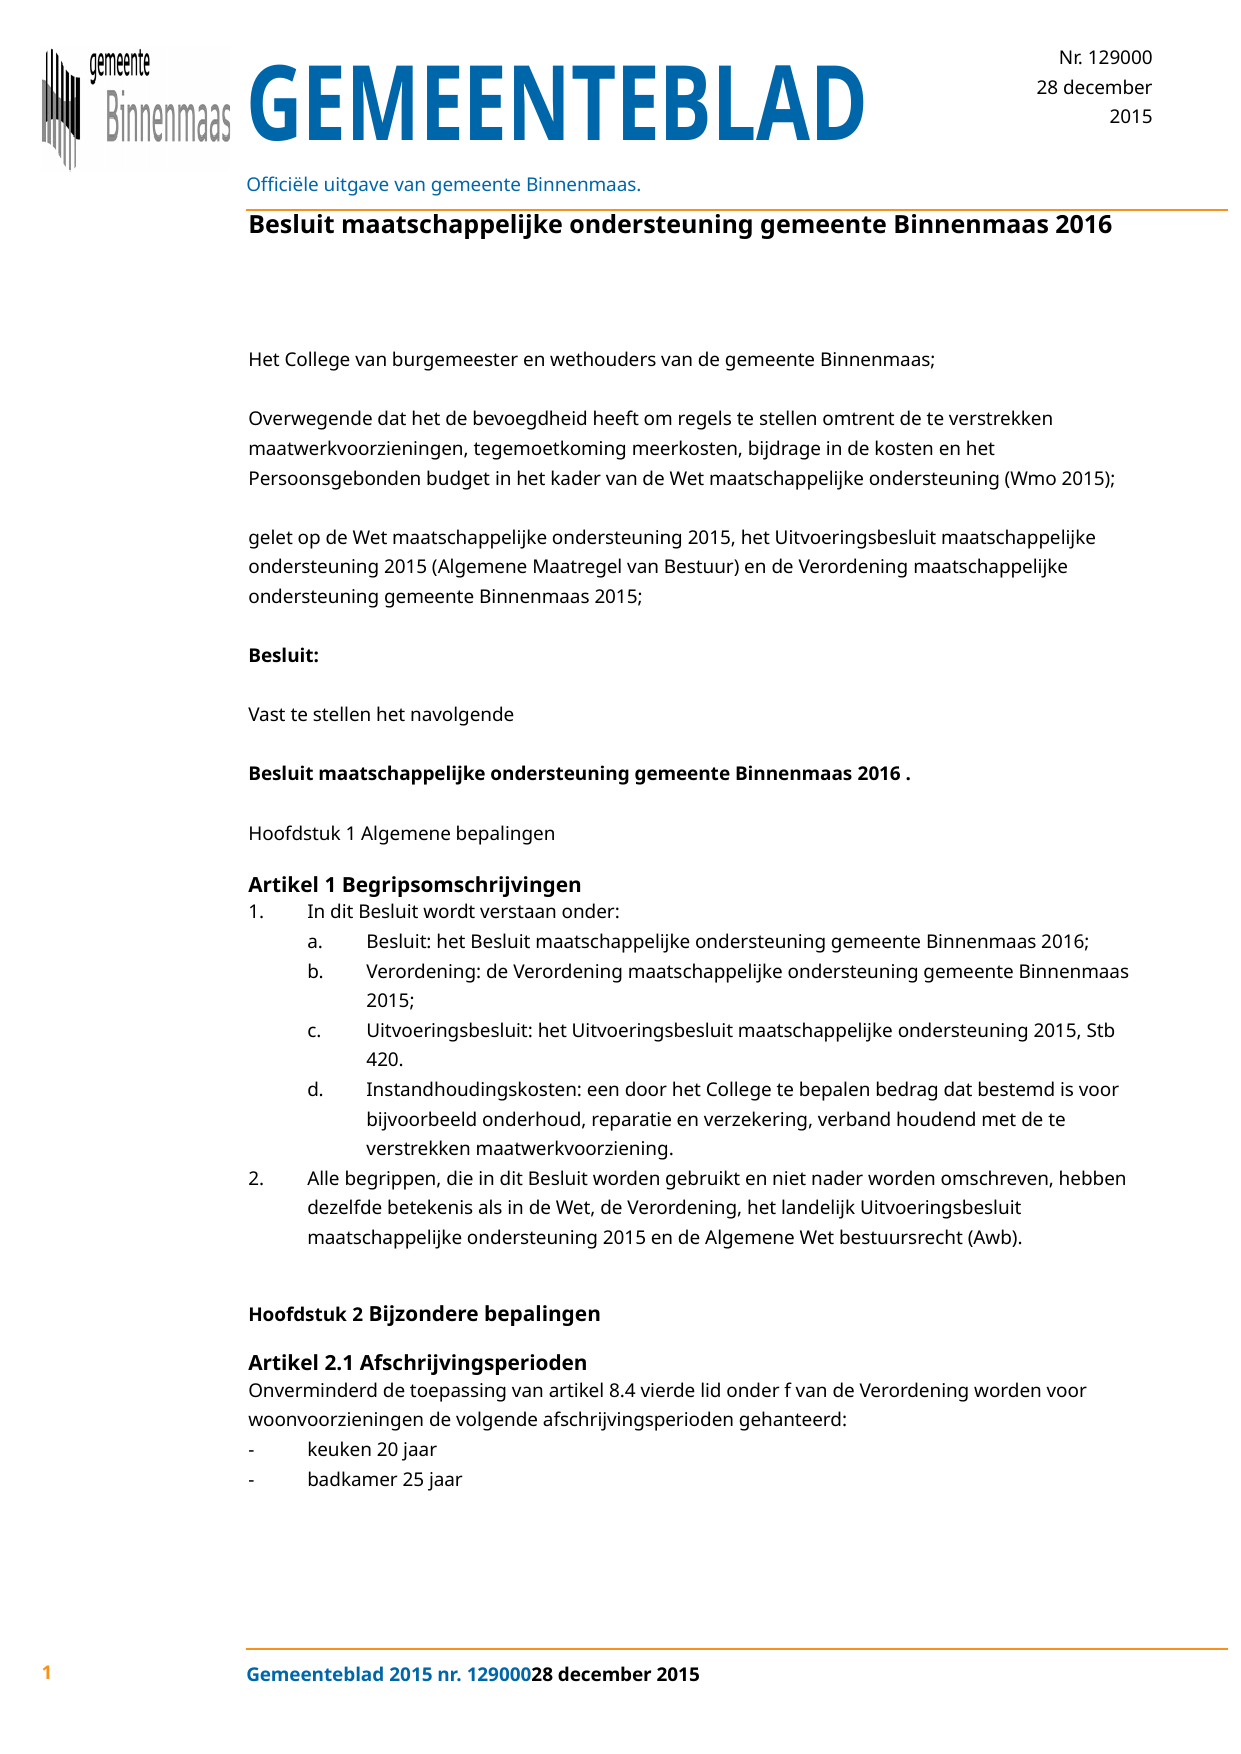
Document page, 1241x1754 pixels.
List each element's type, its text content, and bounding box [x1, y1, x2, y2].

list keuken 20 jaar [248, 1436, 1152, 1462]
picture [41, 47, 231, 172]
text Besluit maatschappelijke ondersteuning gemeente Binnenmaas 2016 . [248, 761, 1152, 786]
text Hoofdstuk 1 Algemene bepalingen [248, 820, 1152, 846]
text Het College van burgemeester en wethouders van de gemeente Binnenmaas; [248, 346, 1152, 372]
text Hoofdstuk 2 Bijzondere bepalingen [248, 1299, 1152, 1328]
text Onverminderd de toepassing van artikel 8.4 vierde lid onder f van de Verordening worden voor woonvoorzieningen de volgende afschrijvingsperioden gehanteerd: [248, 1377, 1152, 1432]
list Verordening: de Verordening maatschappelijke ondersteuning gemeente Binnenmaas 2015; [307, 958, 1152, 1013]
list In dit Besluit wordt verstaan onder: [248, 899, 1152, 924]
text Vast te stellen het navolgende [248, 701, 1152, 727]
text Besluit maatschappelijke ondersteuning gemeente Binnenmaas 2016 [248, 211, 1152, 241]
text Besluit: [248, 642, 1152, 668]
list Besluit: het Besluit maatschappelijke ondersteuning gemeente Binnenmaas 2016; [307, 928, 1152, 954]
list Uitvoeringsbesluit: het Uitvoeringsbesluit maatschappelijke ondersteuning 2015, Stb 420. [307, 1017, 1152, 1072]
text Artikel 2.1 Afschrijvingsperioden [248, 1348, 1152, 1377]
list Instandhoudingskosten: een door het College te bepalen bedrag dat bestemd is voor bijvoorbeeld onderhoud, reparatie en verzekering, verband houdend met de te verstrekken maatwerkvoorziening. [307, 1076, 1152, 1161]
text gelet op de Wet maatschappelijke ondersteuning 2015, het Uitvoeringsbesluit maatschappelijke ondersteuning 2015 (Algemene Maatregel van Bestuur) en de Verordening maatschappelijke ondersteuning gemeente Binnenmaas 2015; [248, 524, 1152, 609]
list Alle begrippen, die in dit Besluit worden gebruikt en niet nader worden omschreven, hebben dezelfde betekenis als in de Wet, de Verordening, het landelijk Uitvoeringsbesluit maatschappelijke ondersteuning 2015 en de Algemene Wet bestuursrecht (Awb). [248, 1165, 1152, 1250]
list badkamer 25 jaar [248, 1466, 1152, 1491]
text Overwegende dat het de bevoegdheid heeft om regels te stellen omtrent de te verstrekken maatwerkvoorzieningen, tegemoetkoming meerkosten, bijdrage in de kosten en het Persoonsgebonden budget in het kader van de Wet maatschappelijke ondersteuning (Wmo 2015); [248, 406, 1152, 491]
text Artikel 1 Begripsomschrijvingen [248, 870, 1152, 899]
